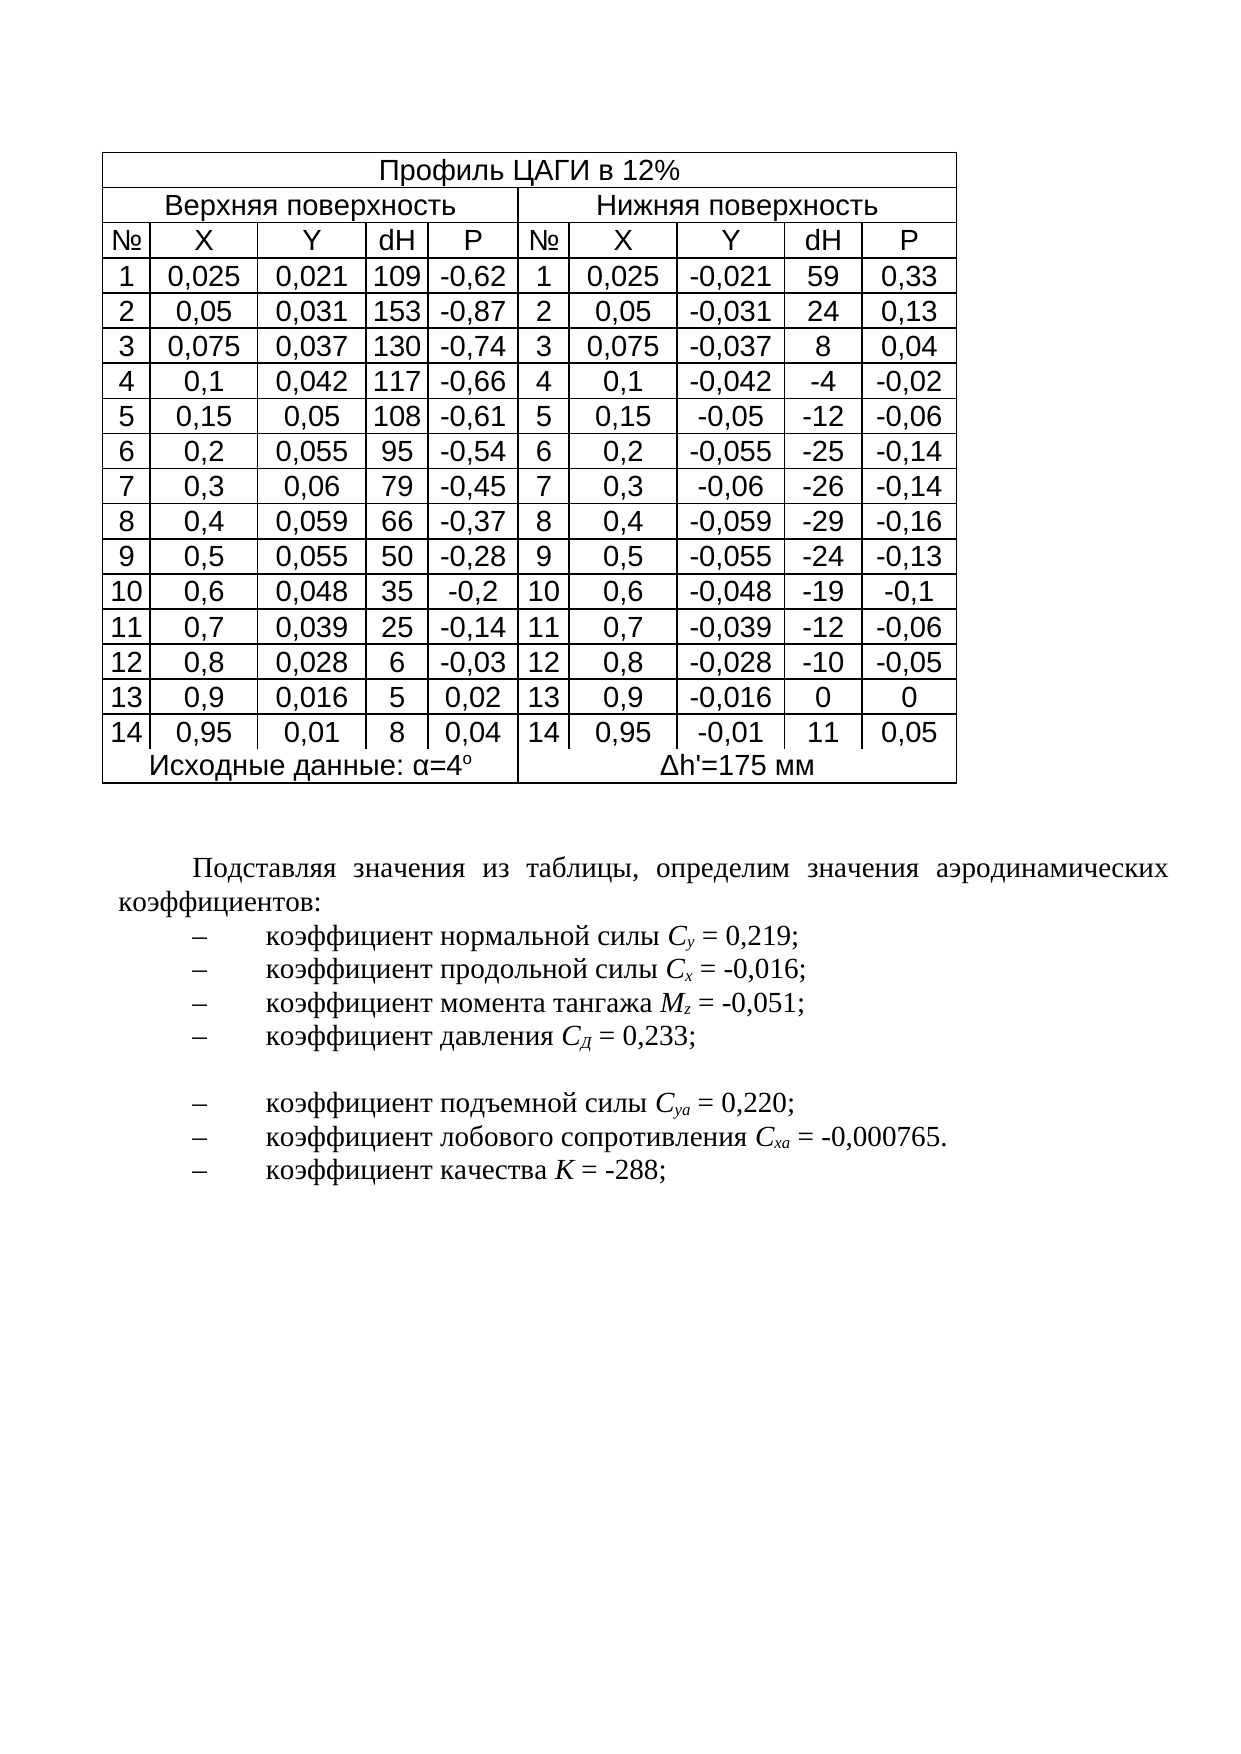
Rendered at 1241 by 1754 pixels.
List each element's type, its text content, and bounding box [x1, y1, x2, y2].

table_cell 0,9 [570, 680, 676, 713]
table_cell -0,016 [678, 680, 784, 713]
table_cell 0,6 [570, 575, 676, 608]
table_cell -0,61 [429, 399, 517, 432]
table_cell -12 [785, 610, 861, 643]
table_cell -4 [785, 364, 861, 397]
table_cell -25 [785, 434, 861, 468]
table_cell 4 [103, 364, 149, 397]
table_cell 0,02 [429, 680, 517, 713]
table_cell 0,059 [258, 504, 365, 538]
table_cell 0,3 [151, 469, 257, 503]
table_cell 24 [785, 294, 861, 327]
table_cell 7 [519, 469, 568, 503]
table_cell № [519, 223, 568, 257]
table_cell 5 [519, 399, 568, 432]
table_cell 0,13 [863, 294, 956, 327]
table_cell -0,2 [429, 575, 517, 608]
table_cell 0,33 [863, 259, 956, 292]
table_cell -0,66 [429, 364, 517, 397]
text – коэффициент давления СД = 0,233; [118, 1018, 1169, 1052]
table_cell 6 [103, 434, 149, 468]
table_cell 11 [519, 610, 568, 643]
table_cell 4 [519, 364, 568, 397]
text Подставляя значения из таблицы, определим значения аэродинамических коэффициентов: [118, 851, 1169, 918]
table_cell 6 [519, 434, 568, 468]
table_cell -0,039 [678, 610, 784, 643]
table_cell 25 [367, 610, 427, 643]
table_cell -0,01 [678, 715, 784, 748]
table_cell -0,05 [863, 645, 956, 678]
table_cell -0,74 [429, 329, 517, 362]
table_cell -0,037 [678, 329, 784, 362]
table_cell 0,95 [151, 715, 257, 748]
text – коэффициент момента тангажа Mz = -0,051; [118, 985, 1169, 1018]
table_cell -0,87 [429, 294, 517, 327]
table_cell 10 [519, 575, 568, 608]
table_cell 0,031 [258, 294, 365, 327]
table_cell -0,54 [429, 434, 517, 468]
table_cell -0,06 [863, 610, 956, 643]
table_cell 0,95 [570, 715, 676, 748]
table_cell 5 [367, 680, 427, 713]
table_cell 0 [863, 680, 956, 713]
table_cell 8 [519, 504, 568, 538]
table_cell -24 [785, 540, 861, 573]
table_cell 35 [367, 575, 427, 608]
table_cell 0,025 [151, 259, 257, 292]
table_cell -0,1 [863, 575, 956, 608]
table_cell 0,7 [570, 610, 676, 643]
table_cell 0,025 [570, 259, 676, 292]
table_cell Y [678, 223, 784, 257]
table_cell -19 [785, 575, 861, 608]
table_cell -0,16 [863, 504, 956, 538]
table_cell Δh'=175 мм [519, 749, 956, 782]
table_cell -0,048 [678, 575, 784, 608]
table_cell 0,055 [258, 540, 365, 573]
table_cell P [863, 223, 956, 257]
table_cell -0,055 [678, 434, 784, 468]
table_cell 0,075 [570, 329, 676, 362]
table_cell 153 [367, 294, 427, 327]
table_cell 0,028 [258, 645, 365, 678]
table_cell -26 [785, 469, 861, 503]
table_cell -0,45 [429, 469, 517, 503]
table_cell 79 [367, 469, 427, 503]
table_cell 0,5 [151, 540, 257, 573]
table_cell -0,14 [863, 434, 956, 468]
table_cell 0,8 [151, 645, 257, 678]
table_cell 5 [103, 399, 149, 432]
table_cell X [570, 223, 676, 257]
table_cell 0,05 [258, 399, 365, 432]
table_cell 0,037 [258, 329, 365, 362]
table_cell dH [785, 223, 861, 257]
table_cell 8 [103, 504, 149, 538]
table_cell 8 [785, 329, 861, 362]
table_cell 0,05 [151, 294, 257, 327]
table_cell 0,3 [570, 469, 676, 503]
table_cell -0,28 [429, 540, 517, 573]
text – коэффициент нормальной силы Cy = 0,219; [118, 918, 1169, 951]
table_cell 13 [519, 680, 568, 713]
table_cell -0,031 [678, 294, 784, 327]
table_cell 0,048 [258, 575, 365, 608]
table_cell 0,1 [570, 364, 676, 397]
table_cell 0,4 [151, 504, 257, 538]
table_cell 0,8 [570, 645, 676, 678]
table_cell Верхняя поверхность [103, 188, 517, 222]
table_cell 0,042 [258, 364, 365, 397]
table_cell 0,055 [258, 434, 365, 468]
table_cell 0,1 [151, 364, 257, 397]
table_cell 0,2 [570, 434, 676, 468]
table_cell 66 [367, 504, 427, 538]
table_cell 0,6 [151, 575, 257, 608]
table_cell 14 [103, 715, 149, 748]
table_cell 0,15 [151, 399, 257, 432]
table_cell 1 [103, 259, 149, 292]
table_cell -0,14 [863, 469, 956, 503]
text – коэффициент лобового сопротивления Cxa­ = -0,000765. [118, 1119, 1169, 1152]
table_cell 0,15 [570, 399, 676, 432]
table_cell 0 [785, 680, 861, 713]
table_cell 117 [367, 364, 427, 397]
table_cell -12 [785, 399, 861, 432]
table_cell 11 [103, 610, 149, 643]
table_cell 130 [367, 329, 427, 362]
table_cell 0,05 [570, 294, 676, 327]
text – коэффициент качества К = -288; [118, 1152, 1169, 1186]
table_header Профиль ЦАГИ в 12% [103, 153, 956, 187]
table_cell 6 [367, 645, 427, 678]
table_cell 7 [103, 469, 149, 503]
table_cell 50 [367, 540, 427, 573]
table_cell 59 [785, 259, 861, 292]
table_cell Нижняя поверхность [519, 188, 956, 222]
table_cell 1 [519, 259, 568, 292]
table_cell 0,039 [258, 610, 365, 643]
table_cell 0,075 [151, 329, 257, 362]
table_cell 12 [519, 645, 568, 678]
table_cell 11 [785, 715, 861, 748]
text – коэффициент продольной силы Cx = -0,016; [118, 951, 1169, 985]
table_cell -10 [785, 645, 861, 678]
table_cell -0,03 [429, 645, 517, 678]
table_cell 0,5 [570, 540, 676, 573]
table_cell 9 [103, 540, 149, 573]
table_cell -0,06 [863, 399, 956, 432]
table_cell № [103, 223, 149, 257]
table_cell 3 [519, 329, 568, 362]
table_cell -0,05 [678, 399, 784, 432]
table_cell -0,13 [863, 540, 956, 573]
table_cell -0,06 [678, 469, 784, 503]
table_cell 10 [103, 575, 149, 608]
table_cell -0,62 [429, 259, 517, 292]
table_cell X [151, 223, 257, 257]
table_cell -0,021 [678, 259, 784, 292]
table_cell -0,059 [678, 504, 784, 538]
table_cell 0,04 [863, 329, 956, 362]
table_cell 0,04 [429, 715, 517, 748]
table_cell Исходные данные: α=4­о [103, 749, 517, 782]
table_cell 0,06 [258, 469, 365, 503]
table_cell 0,2 [151, 434, 257, 468]
table_cell 0,7 [151, 610, 257, 643]
table_cell 14 [519, 715, 568, 748]
table_cell -29 [785, 504, 861, 538]
table_cell P [429, 223, 517, 257]
table_cell -0,14 [429, 610, 517, 643]
table_cell 95 [367, 434, 427, 468]
table_cell 2 [519, 294, 568, 327]
table_cell -0,042 [678, 364, 784, 397]
table_cell -0,055 [678, 540, 784, 573]
table_cell dH [367, 223, 427, 257]
table_cell 13 [103, 680, 149, 713]
table_cell 0,05 [863, 715, 956, 748]
text – коэффициент подъемной силы Cya = 0,220; [118, 1085, 1169, 1119]
table_cell 109 [367, 259, 427, 292]
table_cell -0,37 [429, 504, 517, 538]
table_cell Y [258, 223, 365, 257]
table_cell -0,028 [678, 645, 784, 678]
table_cell 0,01 [258, 715, 365, 748]
table_cell 9 [519, 540, 568, 573]
table_cell 2 [103, 294, 149, 327]
table_cell 0,021 [258, 259, 365, 292]
table_cell -0,02 [863, 364, 956, 397]
table_cell 3 [103, 329, 149, 362]
table_cell 0,9 [151, 680, 257, 713]
table_cell 12 [103, 645, 149, 678]
table_cell 0,4 [570, 504, 676, 538]
table_cell 0,016 [258, 680, 365, 713]
table_cell 8 [367, 715, 427, 748]
table_cell 108 [367, 399, 427, 432]
